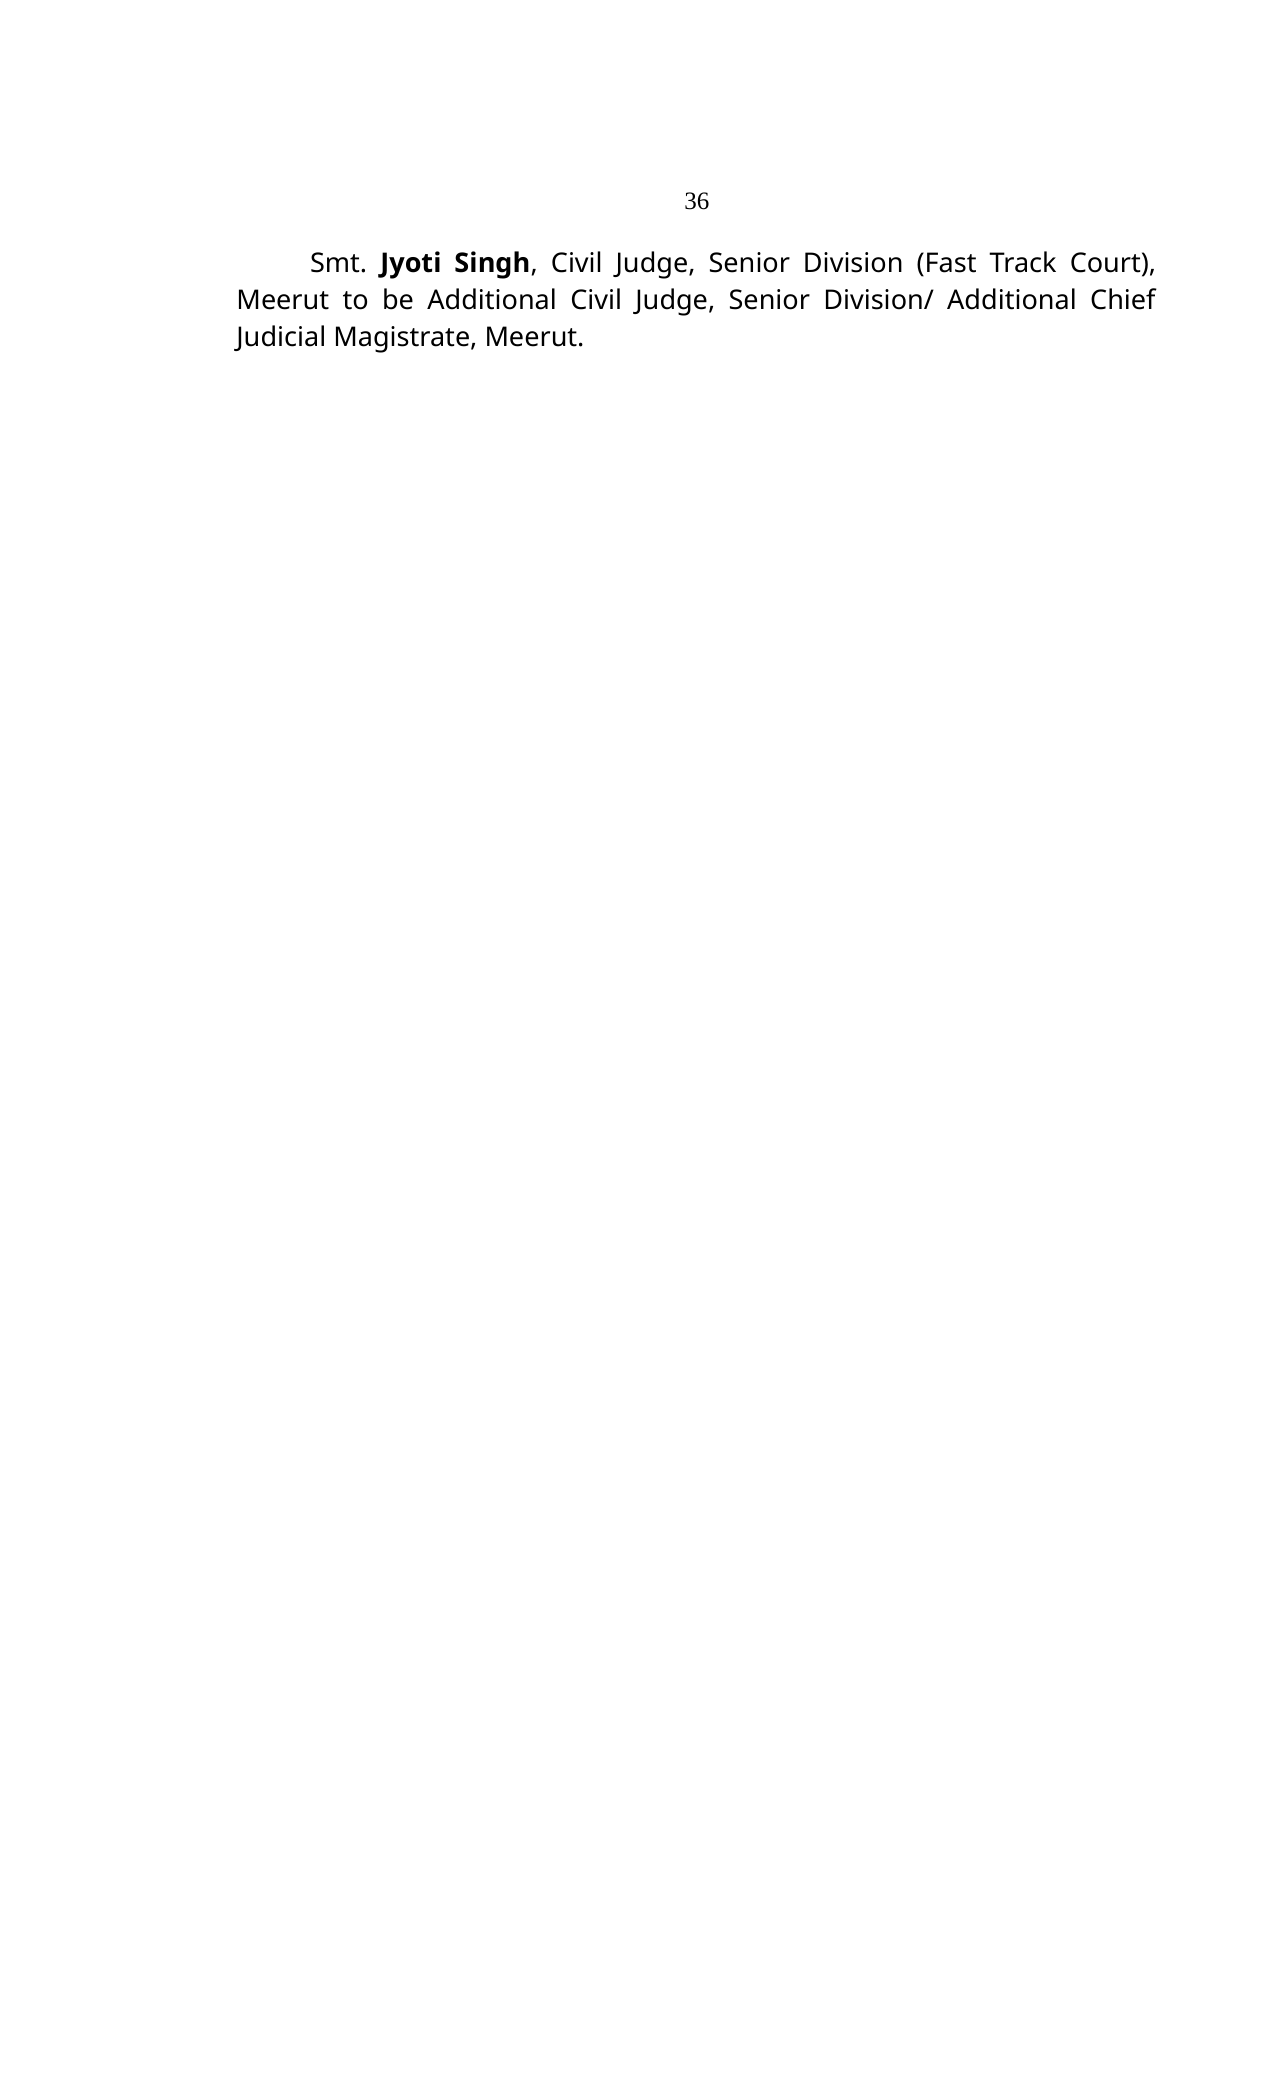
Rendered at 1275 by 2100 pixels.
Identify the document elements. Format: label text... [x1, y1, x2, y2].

text Smt. Jyoti Singh, Civil Judge, Senior Division (Fast Track Court), Meerut to be Additional Civil Judge, Senior Division/ Additional Chief Judicial Magistrate, Meerut. [236, 244, 1157, 354]
